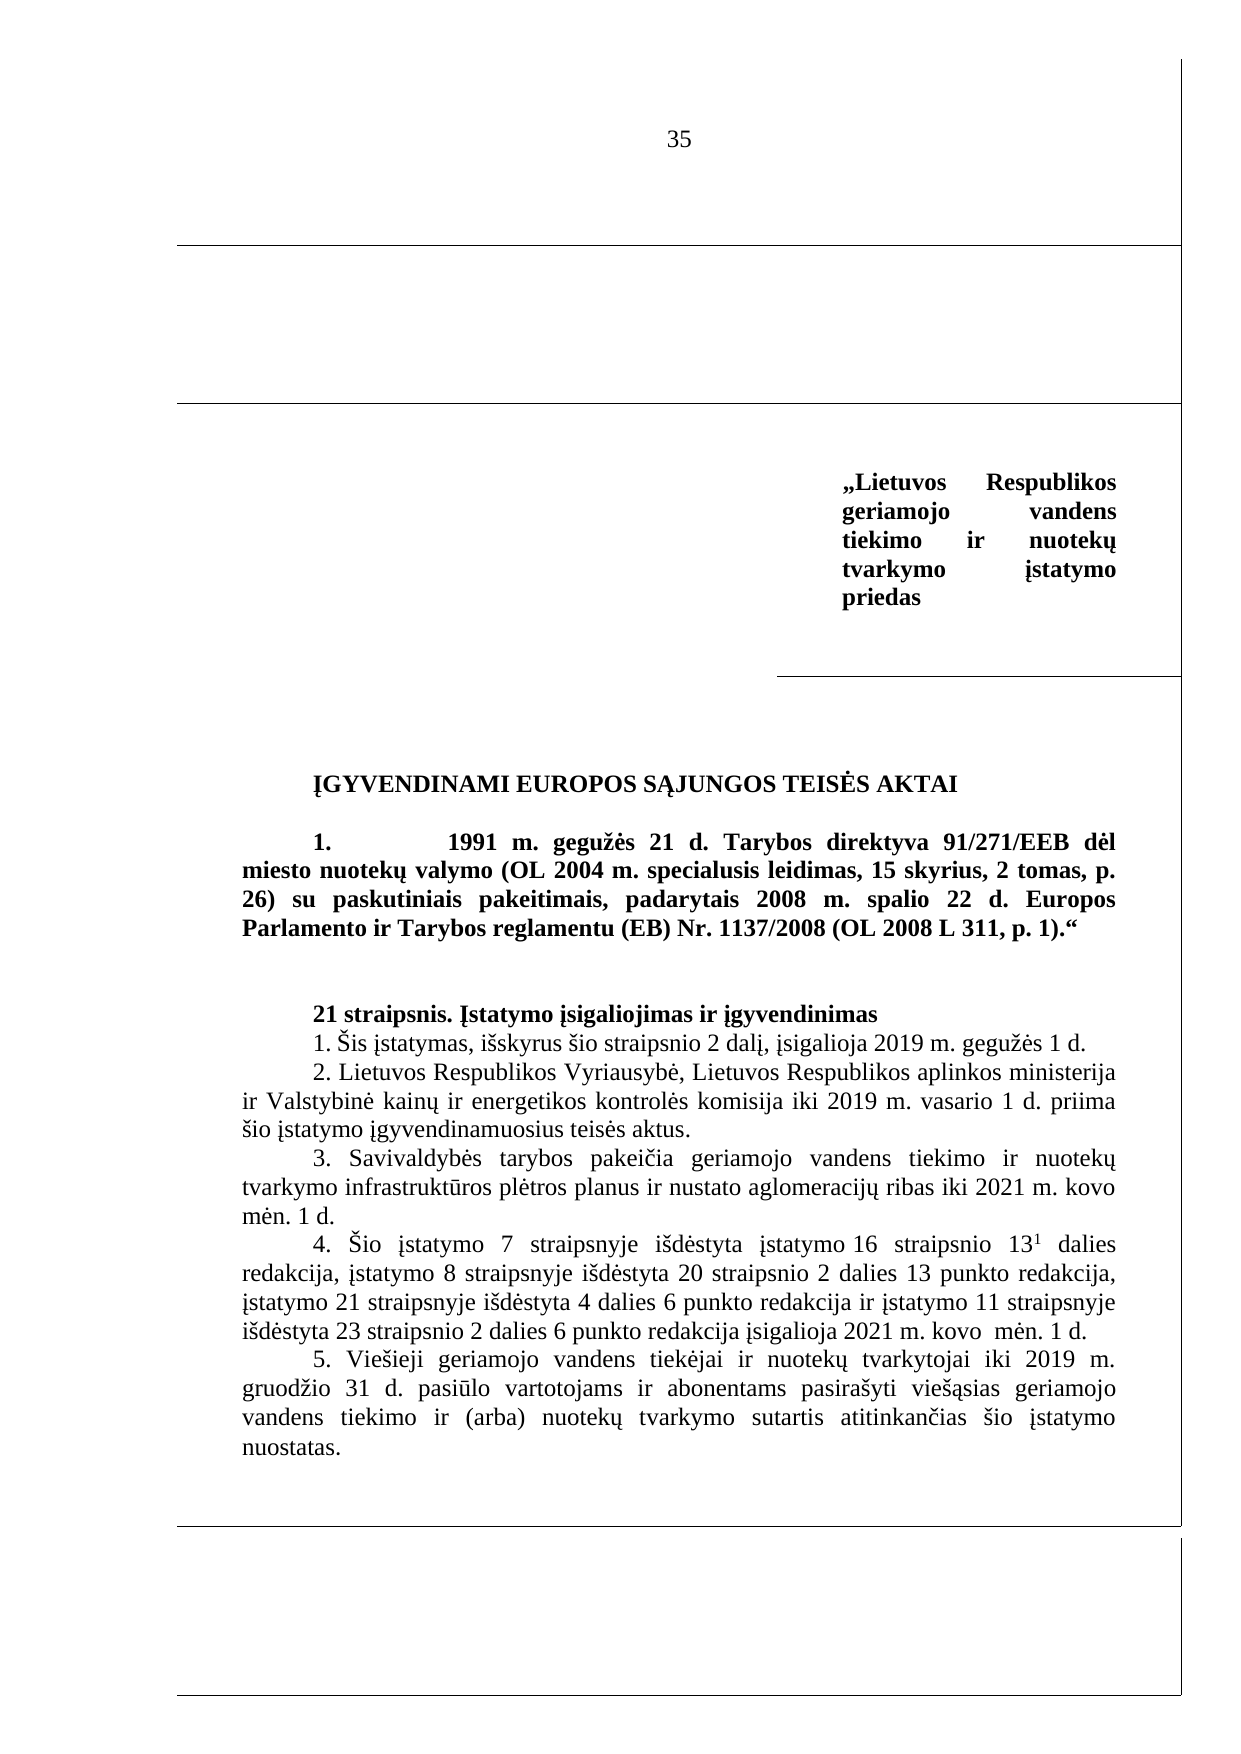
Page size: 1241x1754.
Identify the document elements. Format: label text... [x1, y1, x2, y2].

text 1. 1991 m. gegužės 21 d. Tarybos direktyva 91/271/EEB dėl miesto nuotekų valymo (OL 2004 m. specialusis leidimas, 15 skyrius, 2 tomas, p. 26) su paskutiniais pakeitimais, padarytais 2008 m. spalio 22 d. Europos Parlamento ir Tarybos reglamentu (EB) Nr. 1137/2008 (OL 2008 L 311, p. 1).“ [177, 827, 1181, 942]
text 3. Savivaldybės tarybos pakeičia geriamojo vandens tiekimo ir nuotekų tvarkymo infrastruktūros plėtros planus ir nustato aglomeracijų ribas iki 2021 m. kovo mėn. 1 d. [177, 1143, 1181, 1229]
text 1. Šis įstatymas, išskyrus šio straipsnio 2 dalį, įsigalioja 2019 m. gegužės 1 d. [177, 1028, 1181, 1057]
text 5. Viešieji geriamojo vandens tiekėjai ir nuotekų tvarkytojai iki 2019 m. gruodžio 31 d. pasiūlo vartotojams ir abonentams pasirašyti viešąsias geriamojo vandens tiekimo ir (arba) nuotekų tvarkymo sutartis atitinkančias šio įstatymo nuostatas. [177, 1344, 1181, 1526]
text ĮGYVENDINAMI EUROPOS SĄJUNGOS TEISĖS AKTAI [177, 769, 1181, 798]
text 2. Lietuvos Respublikos Vyriausybė, Lietuvos Respublikos aplinkos ministerija ir Valstybinė kainų ir energetikos kontrolės komisija iki 2019 m. vasario 1 d. priima šio įstatymo įgyvendinamuosius teisės aktus. [177, 1057, 1181, 1143]
text 21 straipsnis. Įstatymo įsigaliojimas ir įgyvendinimas [177, 999, 1181, 1028]
text „Lietuvos Respublikos geriamojo vandens tiekimo ir nuotekų tvarkymo įstatymo priedas [777, 403, 1181, 676]
text 4. Šio įstatymo 7 straipsnyje išdėstyta įstatymo 16 straipsnio 131 dalies redakcija, įstatymo 8 straipsnyje išdėstyta 20 straipsnio 2 dalies 13 punkto redakcija, įstatymo 21 straipsnyje išdėstyta 4 dalies 6 punkto redakcija ir įstatymo 11 straipsnyje išdėstyta 23 straipsnio 2 dalies 6 punkto redakcija įsigalioja 2021 m. kovo mėn. 1 d. [177, 1229, 1181, 1344]
